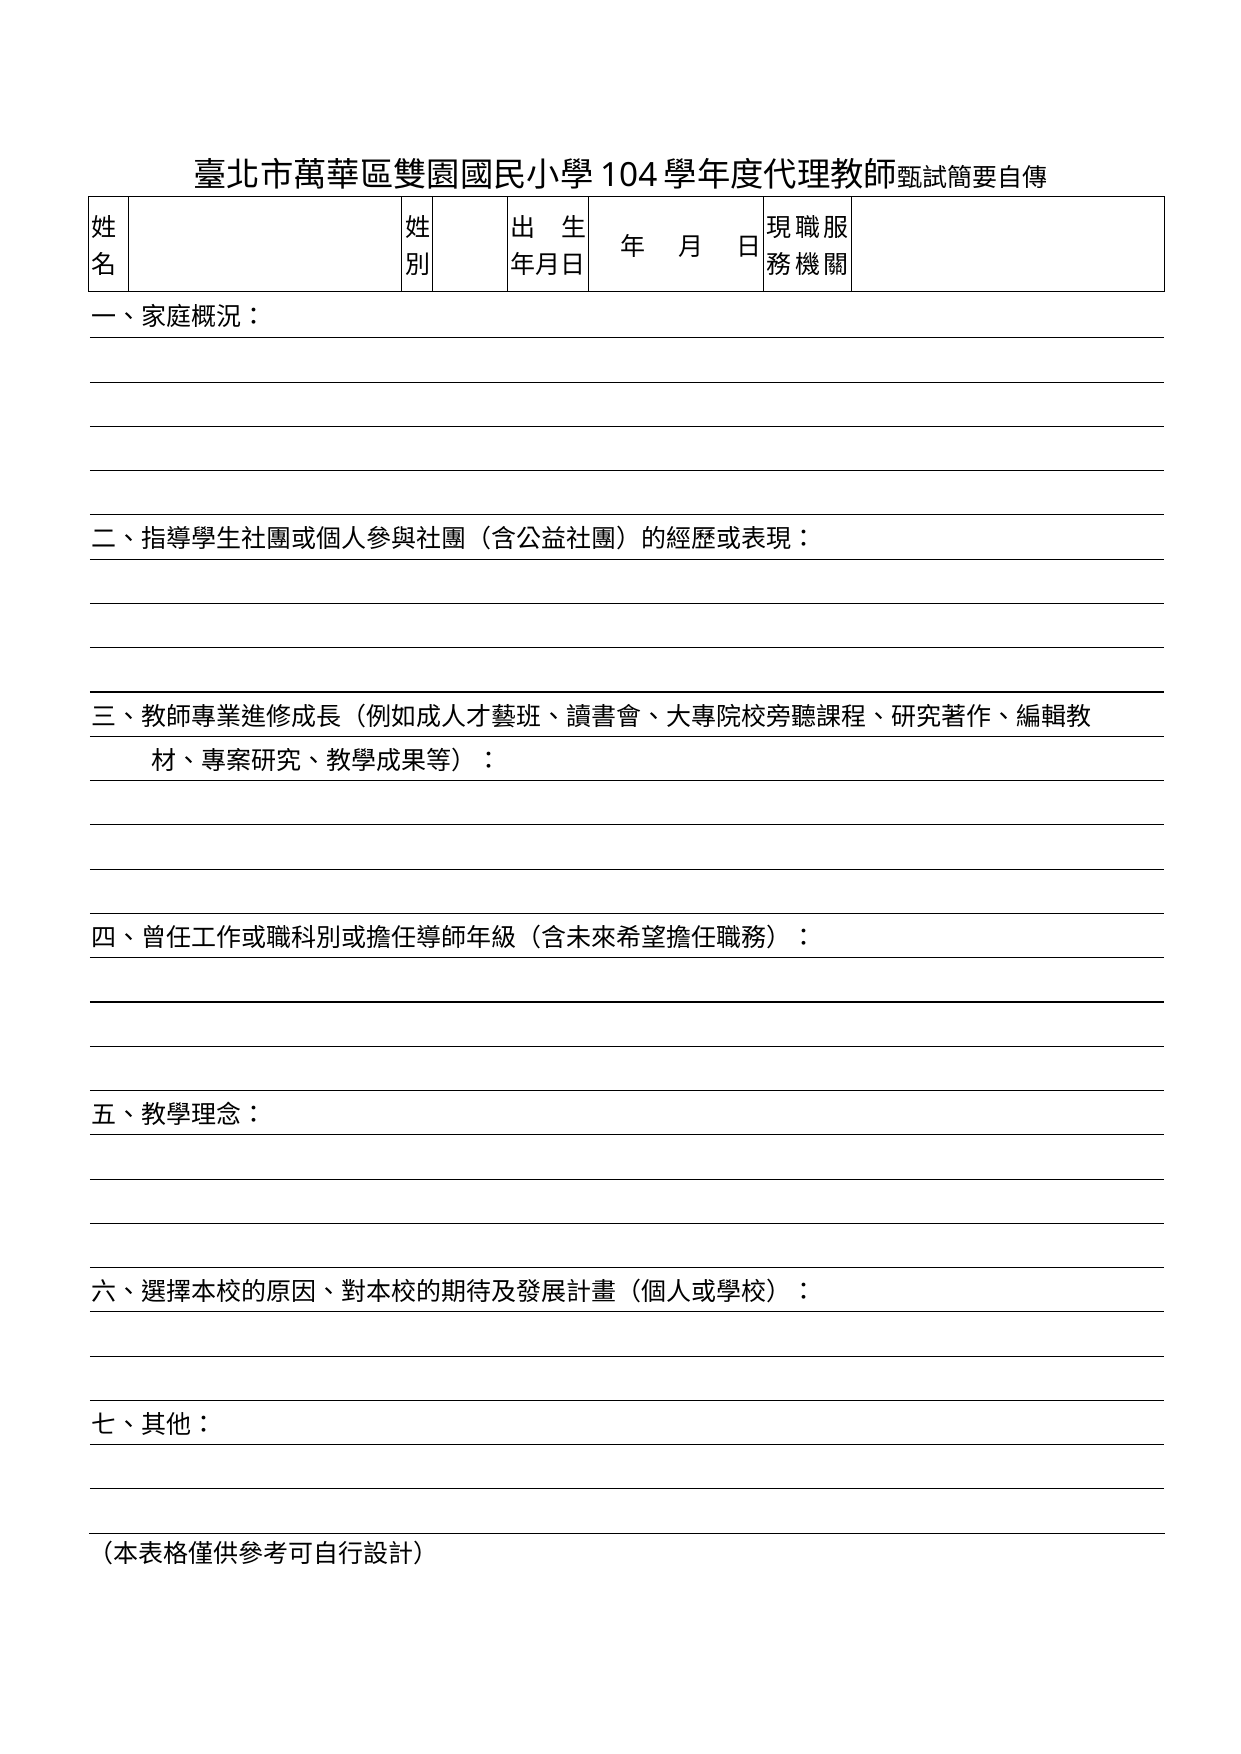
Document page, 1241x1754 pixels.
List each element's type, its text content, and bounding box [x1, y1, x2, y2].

table_cell 六、選擇本校的原因、對本校的期待及發展計畫（個人或學校）： [89, 1267, 1165, 1311]
text 臺北市萬華區雙園國民小學104學年度代理教師甄試簡要自傳 [89, 148, 1152, 196]
table_cell [89, 603, 1165, 647]
table_cell [89, 824, 1165, 868]
table_cell [89, 1001, 1165, 1046]
text （本表格僅供參考可自行設計） [89, 1534, 1152, 1570]
table_cell [89, 337, 1165, 382]
table_header 姓別 [402, 197, 432, 291]
table_header [852, 197, 1164, 291]
table_cell [89, 1134, 1165, 1178]
table_cell [89, 957, 1165, 1001]
table_cell [89, 1356, 1165, 1400]
table_header [129, 197, 401, 291]
table_cell [89, 1223, 1165, 1267]
table_cell 三、教師專業進修成長（例如成人才藝班、讀書會、大專院校旁聽課程、研究著作、編輯教 [89, 691, 1165, 736]
table_cell [89, 470, 1165, 514]
table_cell [89, 1444, 1165, 1488]
table_cell 一、家庭概況： [89, 292, 1165, 337]
table_header 姓名 [89, 197, 128, 291]
table_cell [89, 1179, 1165, 1223]
table_cell [89, 1488, 1165, 1533]
table_cell [89, 869, 1165, 913]
table_header [433, 197, 507, 291]
table_cell [89, 780, 1165, 824]
table_cell [89, 382, 1165, 426]
table_cell 四、曾任工作或職科別或擔任導師年級（含未來希望擔任職務）： [89, 913, 1165, 957]
table_cell [89, 1046, 1165, 1090]
table_cell [89, 647, 1165, 691]
table_header 年 月 日 [589, 197, 763, 291]
table_cell [89, 559, 1165, 603]
table_header 出生 年月日 [508, 197, 588, 291]
table_cell 七、其他： [89, 1400, 1165, 1444]
table_cell 五、教學理念： [89, 1090, 1165, 1134]
table_header 現職服務機關 [764, 197, 851, 291]
table_cell [89, 426, 1165, 470]
table_cell [89, 1311, 1165, 1356]
table_cell 材、專案研究、教學成果等）： [89, 736, 1165, 780]
table_cell 二、指導學生社團或個人參與社團（含公益社團）的經歷或表現： [89, 514, 1165, 559]
